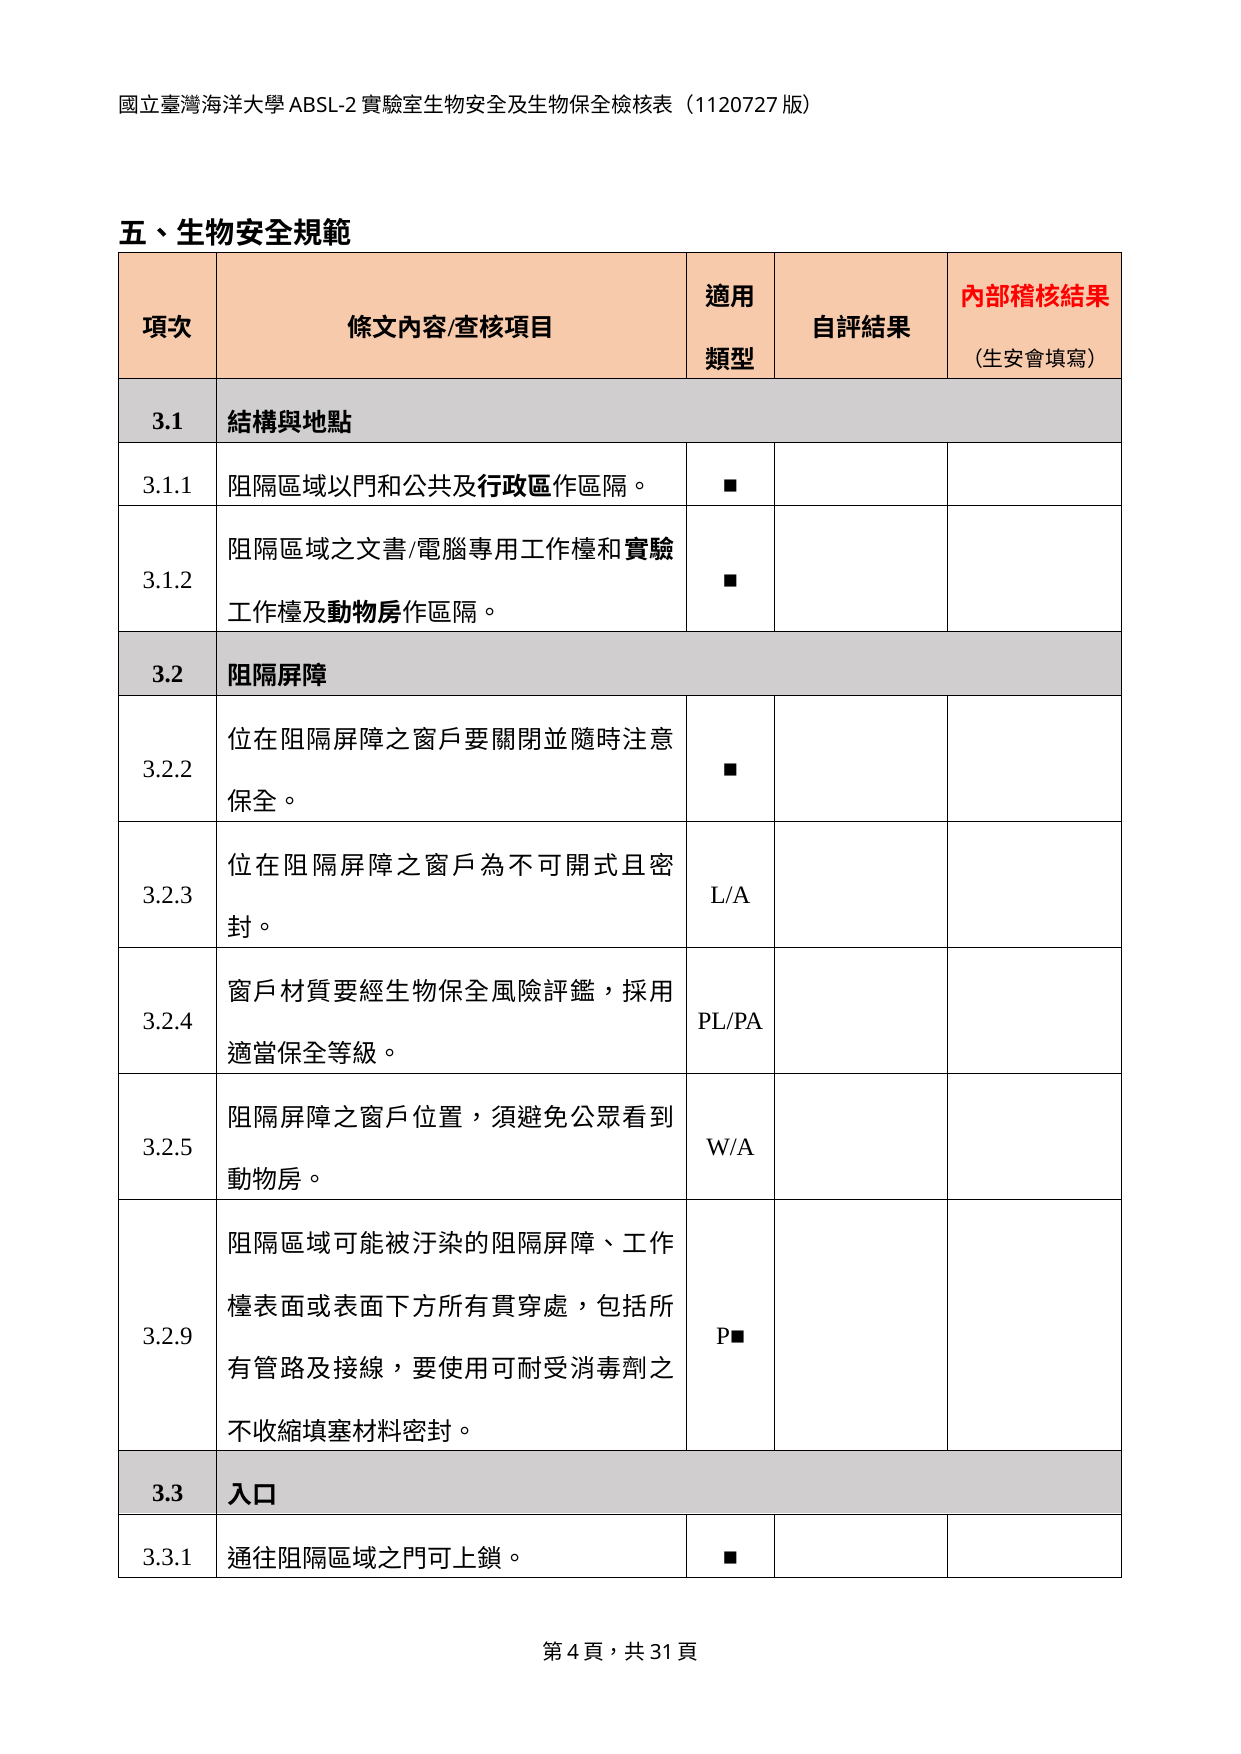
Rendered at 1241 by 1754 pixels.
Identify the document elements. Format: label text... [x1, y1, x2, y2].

table_header 條文內容/查核項目 [217, 253, 686, 378]
table_cell [948, 696, 1121, 821]
table_cell 窗戶材質要經生物保全風險評鑑，採用適當保全等級。 [217, 948, 686, 1073]
table_cell 阻隔區域可能被汙染的阻隔屏障、工作檯表面或表面下方所有貫穿處，包括所有管路及接線，要使用可耐受消毒劑之不收縮填塞材料密封。 [217, 1200, 686, 1450]
table_cell ■ [687, 443, 774, 505]
table_cell 3.2.3 [119, 822, 216, 947]
table_cell 位在阻隔屏障之窗戶要關閉並隨時注意保全。 [217, 696, 686, 821]
table_cell 3.1 [119, 379, 216, 442]
table_cell 3.2.5 [119, 1074, 216, 1199]
table_cell [775, 443, 947, 505]
table_cell [775, 696, 947, 821]
table_cell 位在阻隔屏障之窗戶為不可開式且密封。 [217, 822, 686, 947]
table_cell [775, 822, 947, 947]
table_cell ■ [687, 506, 774, 631]
table_cell 3.1.1 [119, 443, 216, 505]
table_cell L/A [687, 822, 774, 947]
table_cell ■ [687, 1515, 774, 1577]
table_cell ■ [687, 696, 774, 821]
table_cell 3.1.2 [119, 506, 216, 631]
table_cell [775, 1515, 947, 1577]
table_cell [948, 1200, 1121, 1450]
table_header 內部稽核結果 （生安會填寫） [948, 253, 1121, 378]
table_cell W/A [687, 1074, 774, 1199]
table_cell [948, 1074, 1121, 1199]
table_cell [775, 506, 947, 631]
table_cell [948, 822, 1121, 947]
table_cell 入口 [217, 1451, 1121, 1513]
table_cell [948, 948, 1121, 1073]
table_cell 3.3 [119, 1451, 216, 1513]
table_cell 結構與地點 [217, 379, 1121, 442]
table_cell 通往阻隔區域之門可上鎖。 [217, 1515, 686, 1577]
table_cell 3.2.9 [119, 1200, 216, 1450]
table_header 自評結果 [775, 253, 947, 378]
table_cell 3.3.1 [119, 1515, 216, 1577]
table_cell [948, 1515, 1121, 1577]
table_cell 阻隔區域之文書/電腦專用工作檯和實驗工作檯及動物房作區隔。 [217, 506, 686, 631]
table_cell 3.2.2 [119, 696, 216, 821]
table_cell PL/PA [687, 948, 774, 1073]
table_cell [775, 948, 947, 1073]
table_cell [775, 1074, 947, 1199]
text 五、生物安全規範 [118, 189, 1122, 252]
table_cell P■ [687, 1200, 774, 1450]
table_cell 阻隔屏障之窗戶位置，須避免公眾看到動物房。 [217, 1074, 686, 1199]
table_cell [775, 1200, 947, 1450]
table_cell 阻隔區域以門和公共及行政區作區隔。 [217, 443, 686, 505]
table_cell 3.2.4 [119, 948, 216, 1073]
table_header 項次 [119, 253, 216, 378]
table_cell 阻隔屏障 [217, 632, 1121, 695]
table_cell 3.2 [119, 632, 216, 695]
table_cell [948, 506, 1121, 631]
table_cell [948, 443, 1121, 505]
table_header 適用類型 [687, 253, 774, 378]
